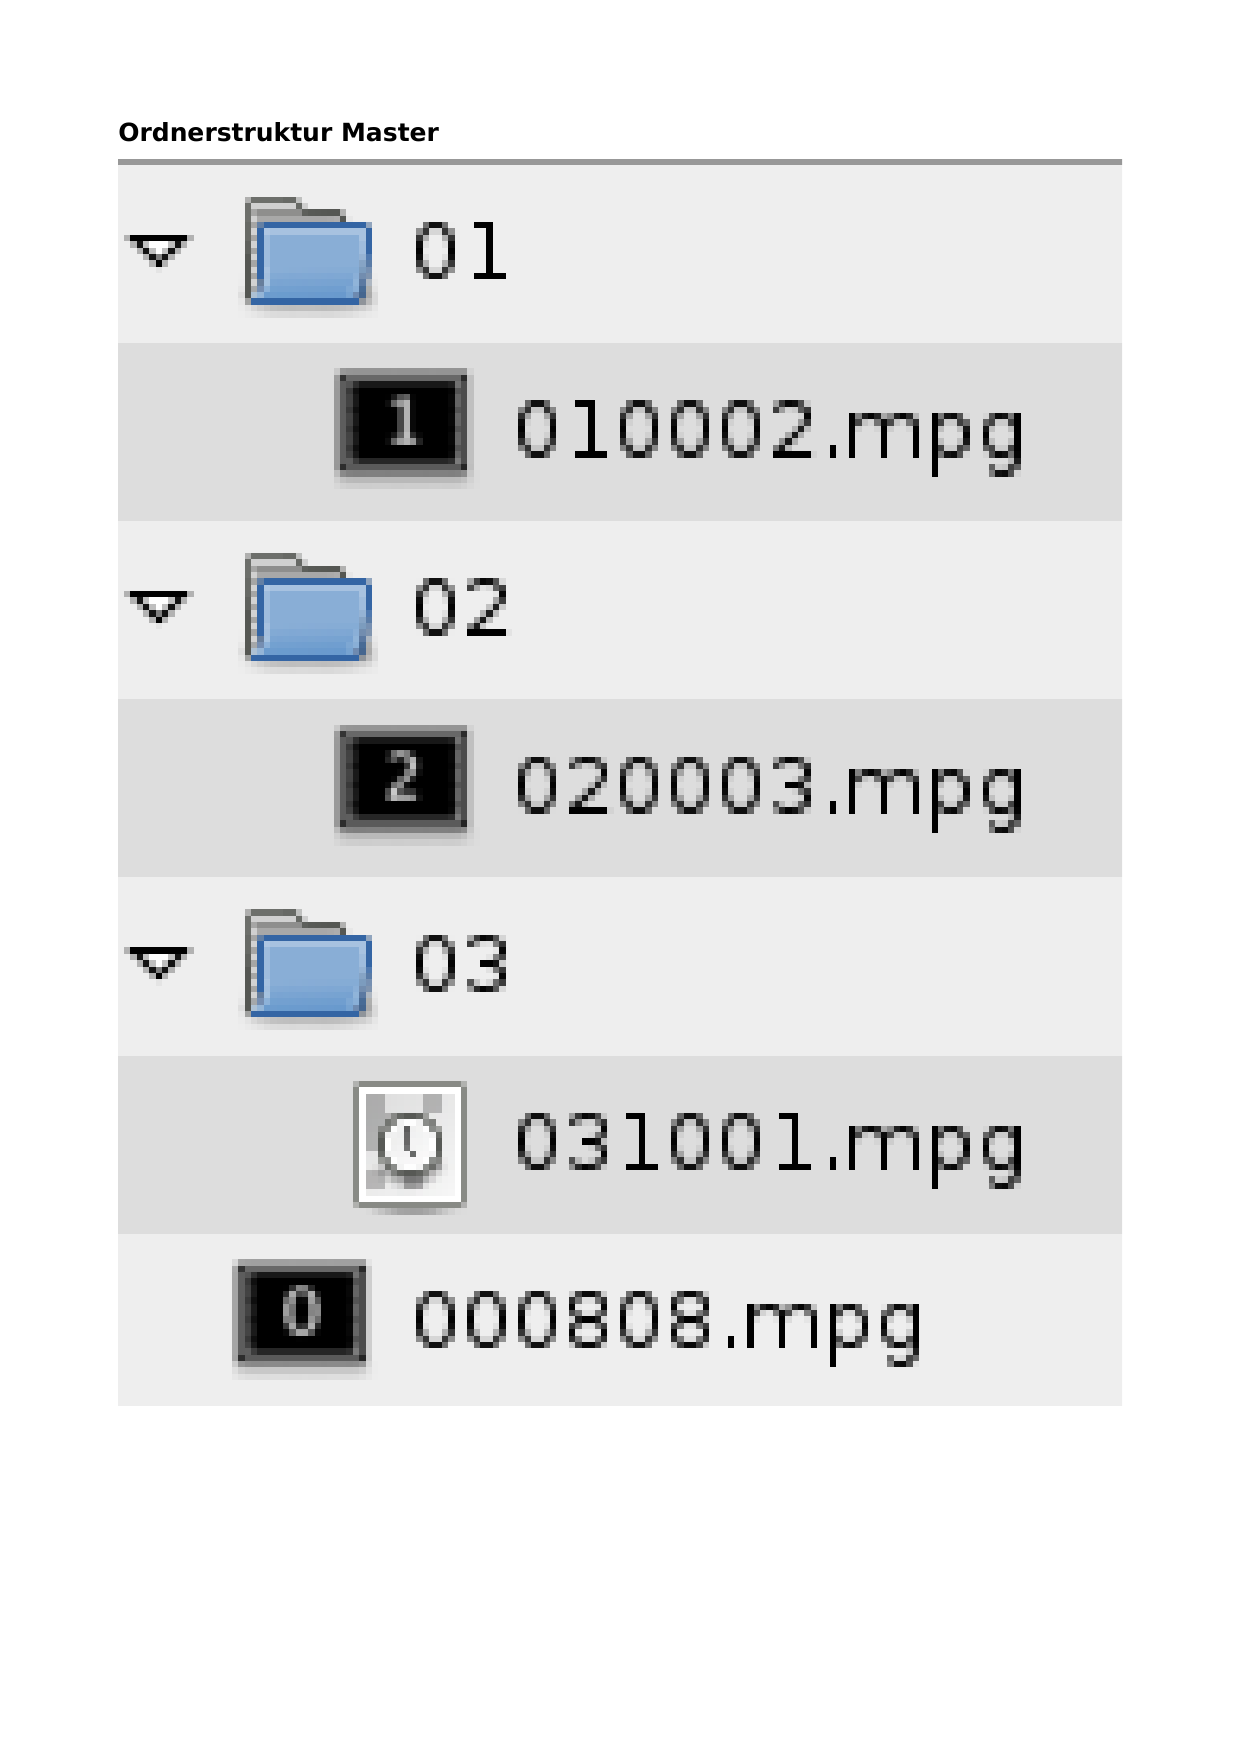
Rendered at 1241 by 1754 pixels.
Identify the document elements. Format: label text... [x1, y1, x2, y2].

picture [118, 159, 1123, 1406]
subtitle Ordnerstruktur Master [118, 118, 1122, 147]
